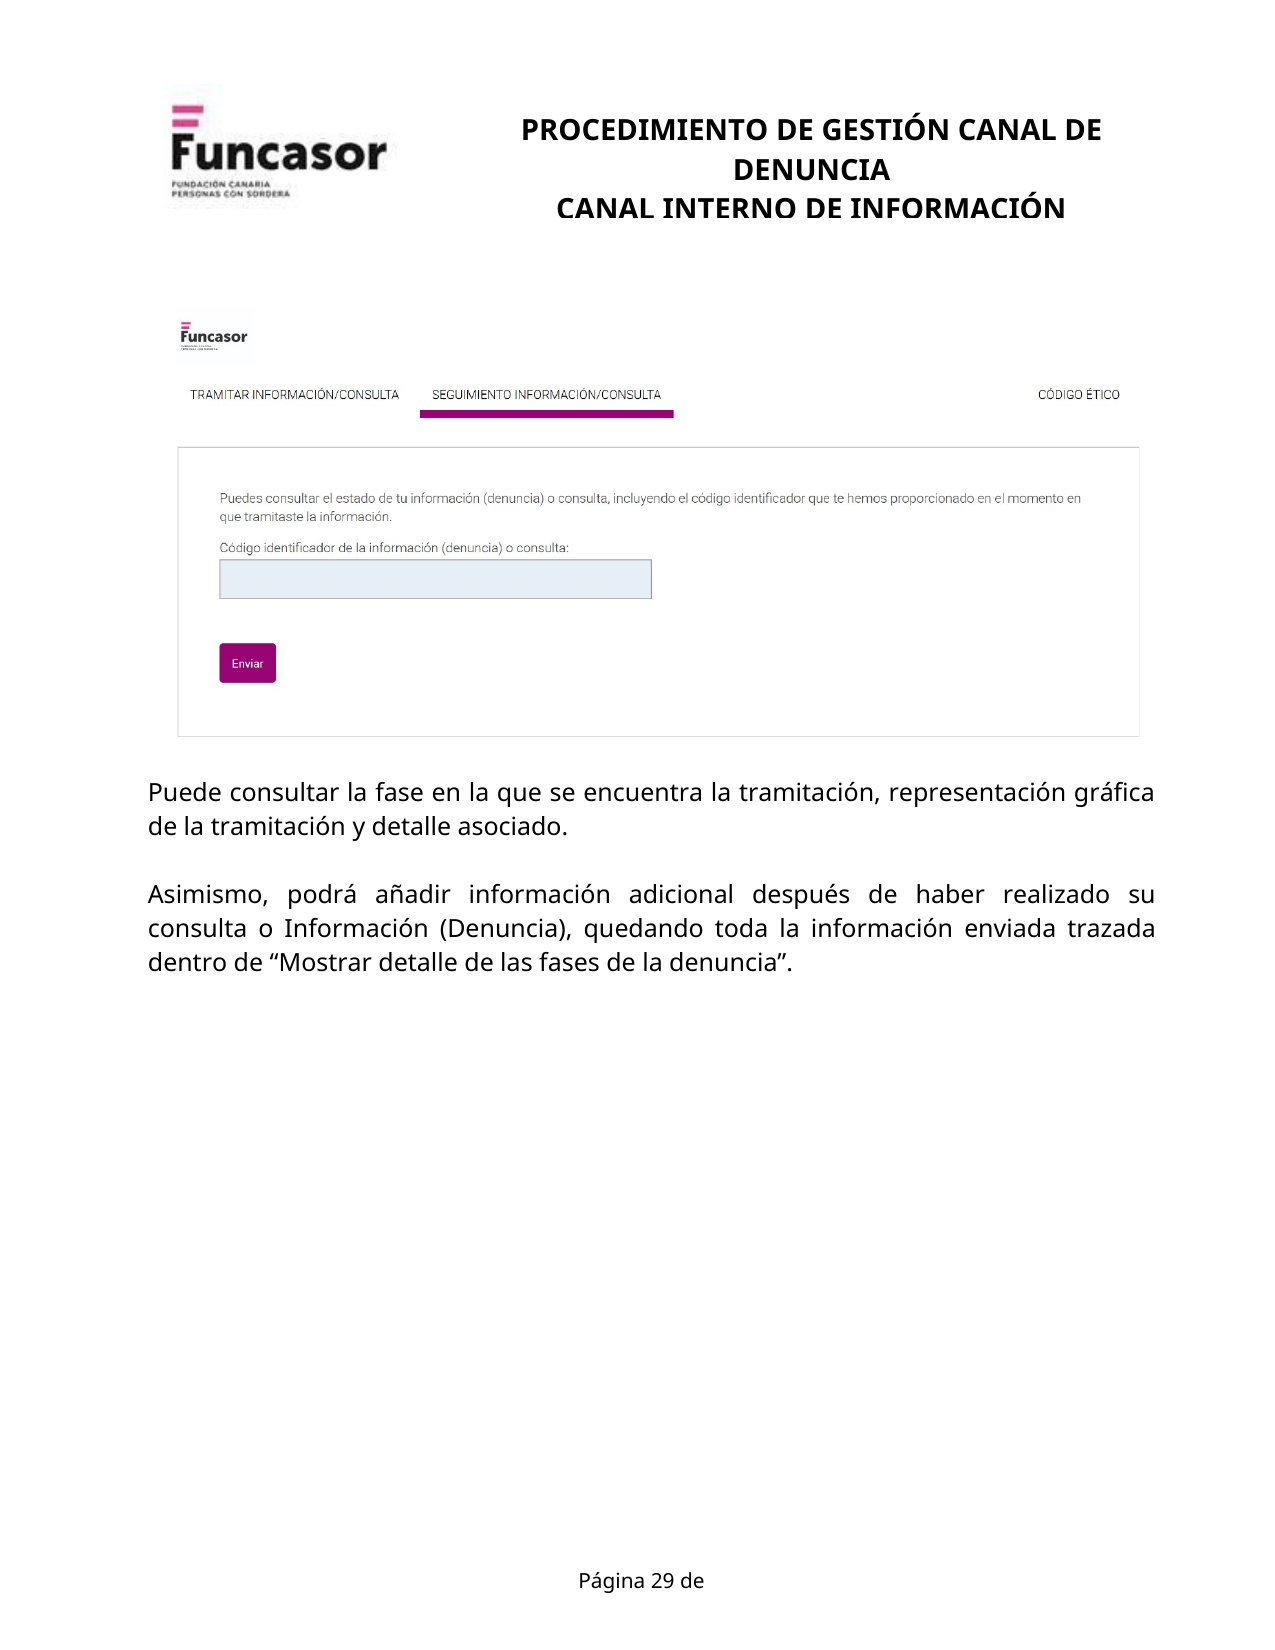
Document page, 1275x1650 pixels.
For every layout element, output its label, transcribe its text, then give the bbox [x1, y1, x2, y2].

text Puede consultar la fase en la que se encuentra la tramitación, representación gráfica de la tramitación y detalle asociado. [148, 774, 1157, 843]
text Asimismo, podrá añadir información adicional después de haber realizado su consulta o Información (Denuncia), quedando toda la información enviada trazada dentro de “Mostrar detalle de las fases de la denuncia”. [148, 877, 1157, 979]
